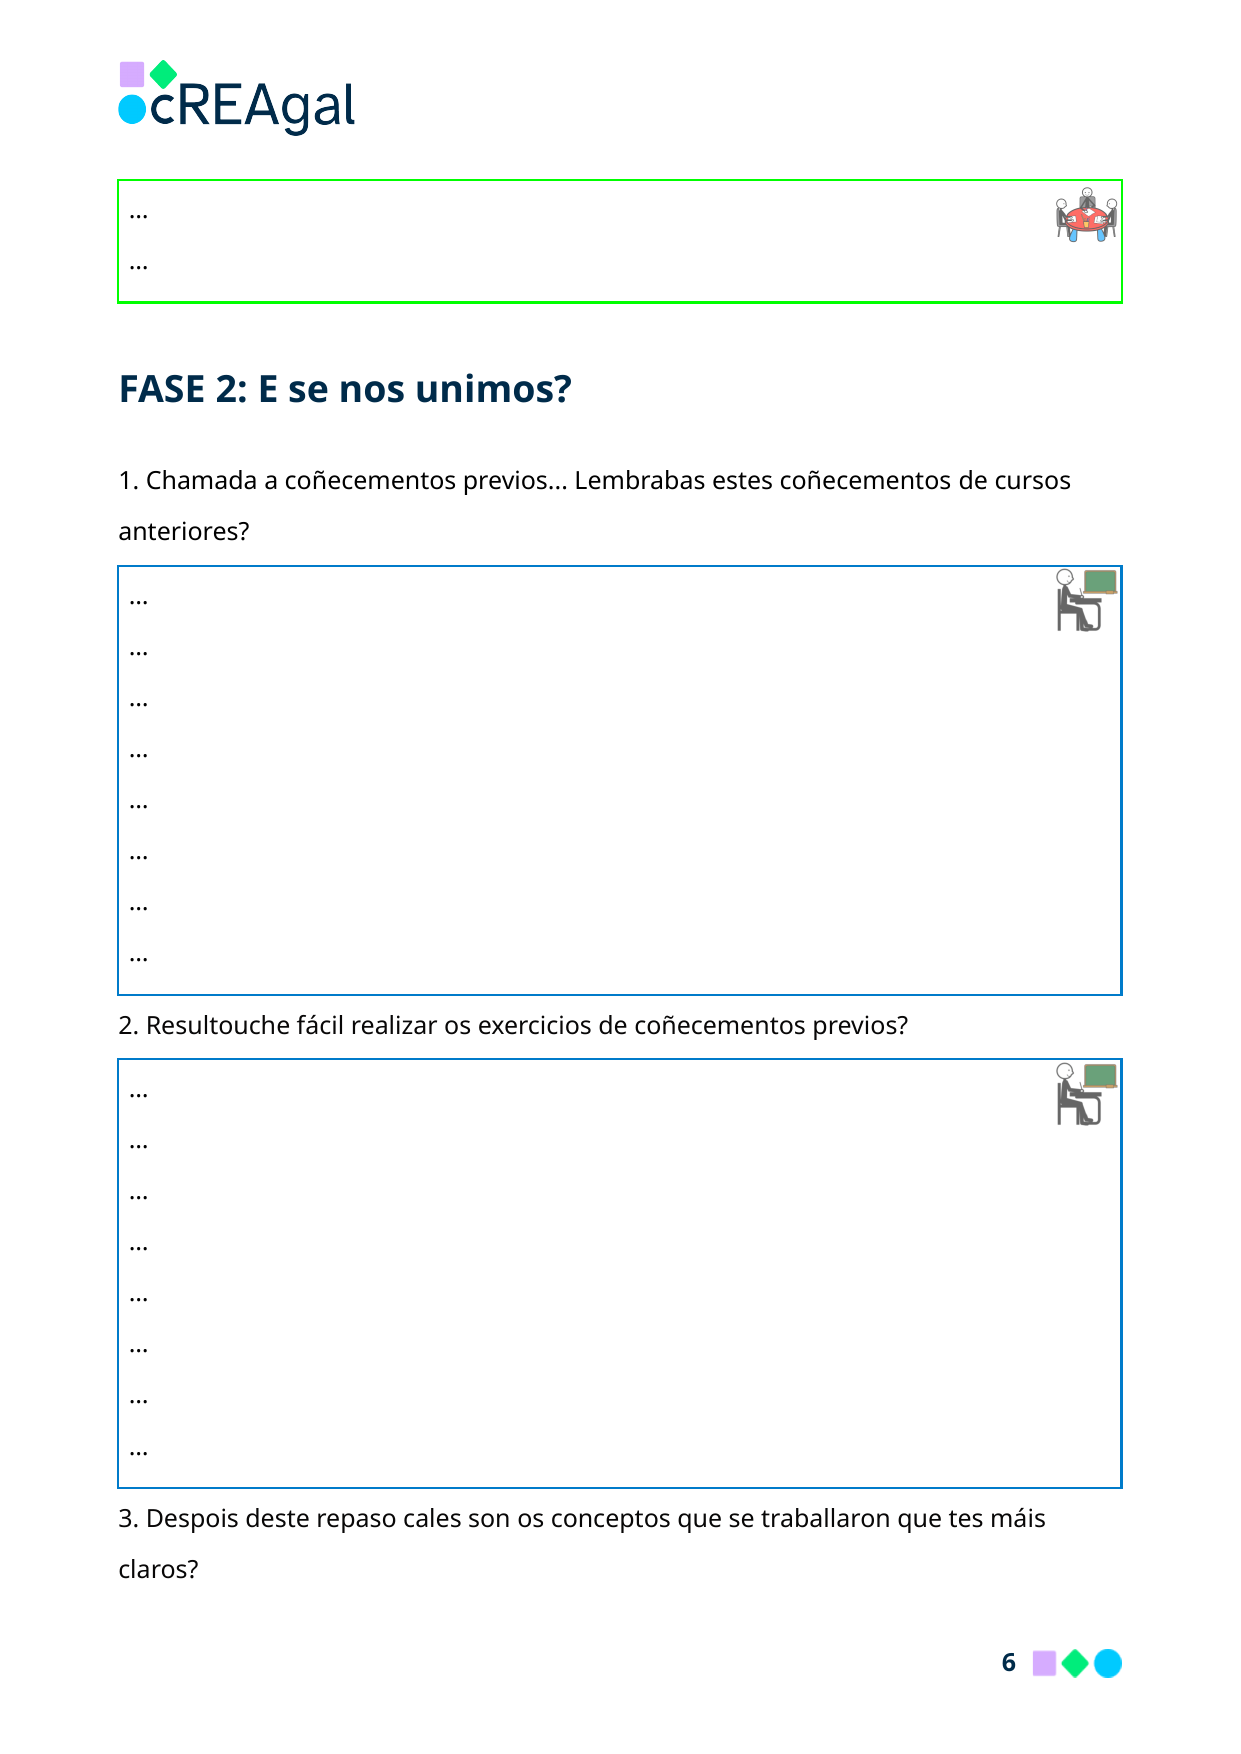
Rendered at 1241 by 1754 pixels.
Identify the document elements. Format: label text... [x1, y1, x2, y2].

text 3. Despois deste repaso cales son os conceptos que se traballaron que tes máis claros? [118, 1501, 1122, 1586]
table_header … … [119, 181, 1121, 301]
picture [1111, 1666, 1122, 1678]
table_header … … … … … … … … [119, 1060, 1120, 1487]
text 2. Resultouche fácil realizar os exercicios de coñecementos previos? [118, 1007, 1122, 1041]
list 1. Chamada a coñecementos previos... Lembrabas estes coñecementos de cursos anteriores? [118, 463, 1122, 548]
picture [1032, 1649, 1105, 1678]
subtitle FASE 2: E se nos unimos? [118, 363, 1122, 414]
table_header … … … … … … … … [119, 567, 1120, 993]
picture [118, 60, 355, 136]
picture [1112, 1649, 1122, 1660]
